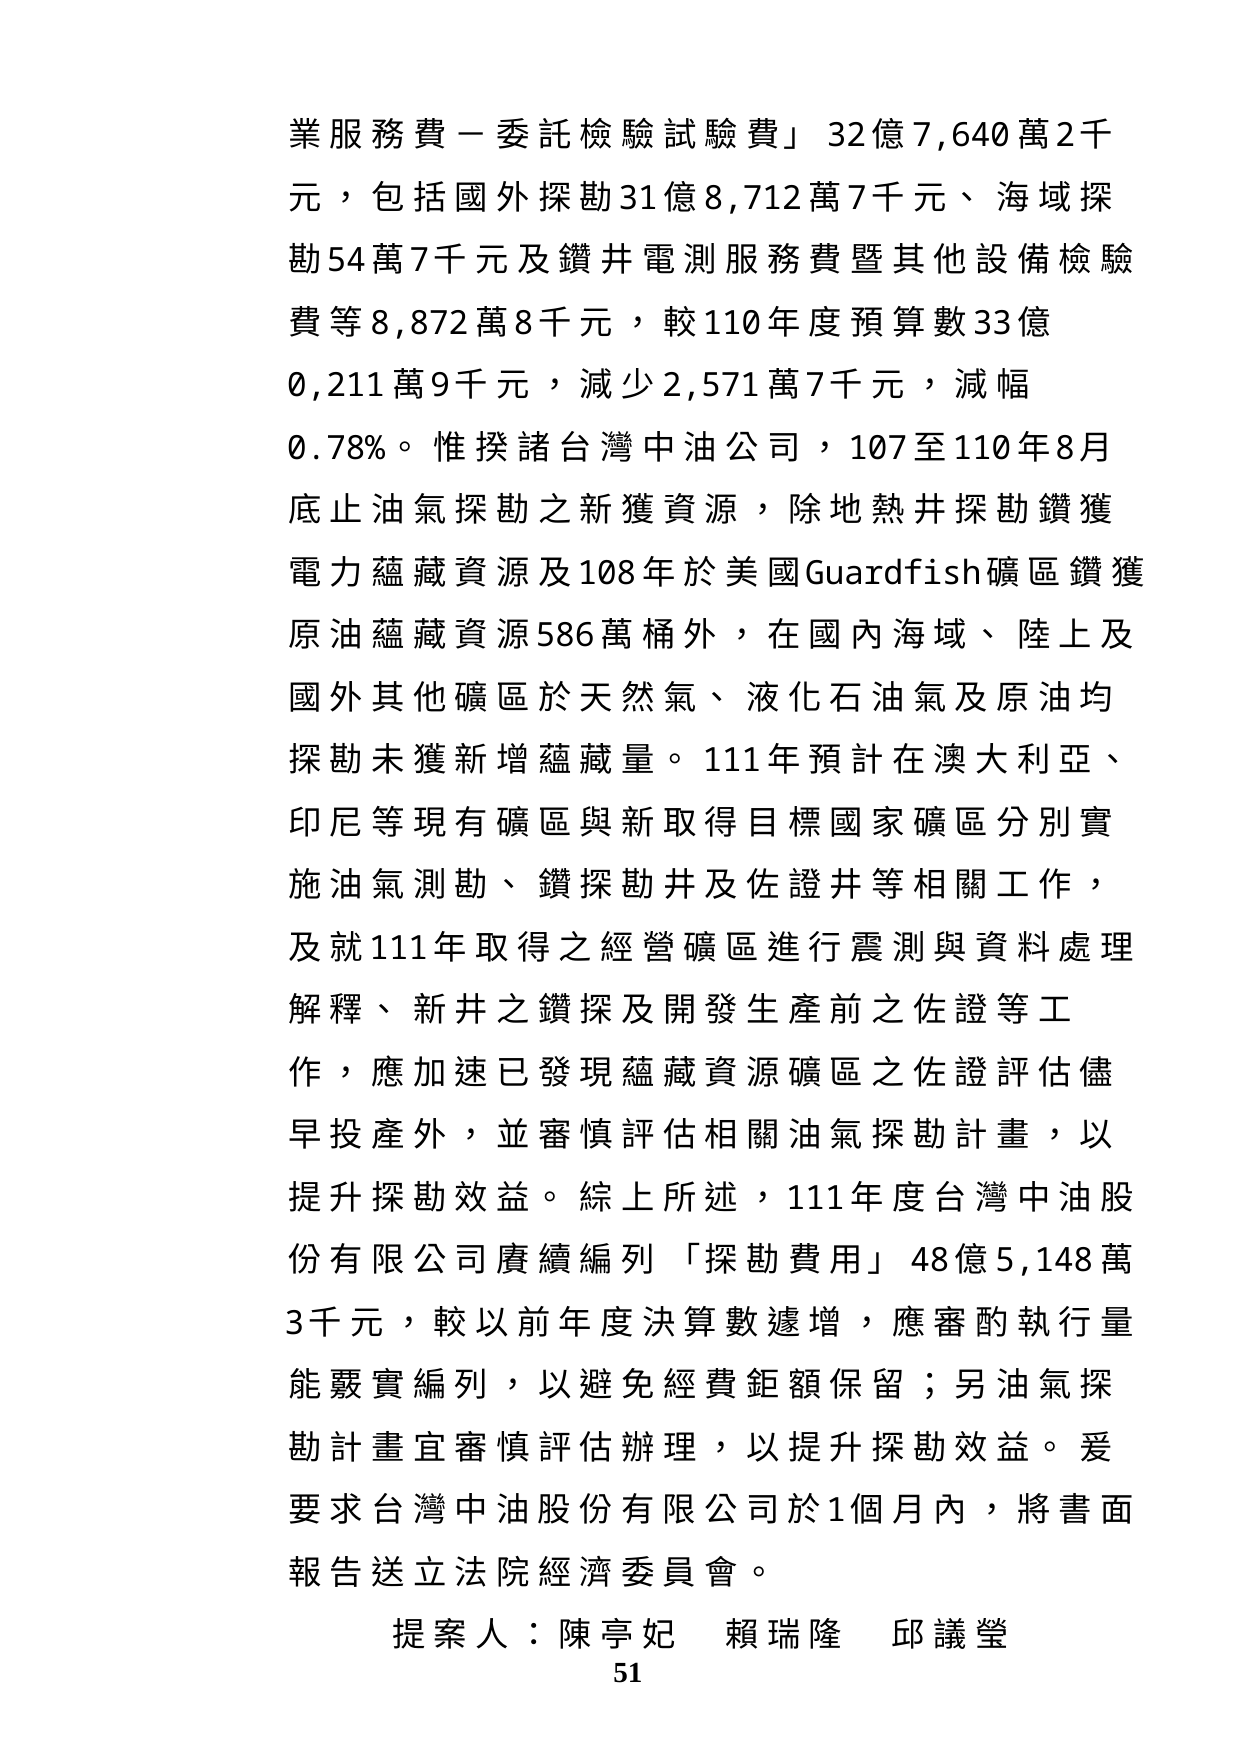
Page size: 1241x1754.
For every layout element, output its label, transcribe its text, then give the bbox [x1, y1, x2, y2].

text 業服務費－委託檢驗試驗費」32億7,640萬2千元，包括國外探勘31億8,712萬7千元、海域探勘54萬7千元及鑽井電測服務費暨其他設備檢驗費等8,872萬8千元，較110年度預算數33億0,211萬9千元，減少2,571萬7千元，減幅0.78%。惟揆諸台灣中油公司，107至110年8月底止油氣探勘之新獲資源，除地熱井探勘鑽獲電力蘊藏資源及108年於美國Guardfish礦區鑽獲原油蘊藏資源586萬桶外，在國內海域、陸上及國外其他礦區於天然氣、液化石油氣及原油均探勘未獲新增蘊藏量。111年預計在澳大利亞、印尼等現有礦區與新取得目標國家礦區分別實施油氣測勘、鑽探勘井及佐證井等相關工作，及就111年取得之經營礦區進行震測與資料處理解釋、新井之鑽探及開發生產前之佐證等工作，應加速已發現蘊藏資源礦區之佐證評估儘早投產外，並審慎評估相關油氣探勘計畫，以提升探勘效益。綜上所述，111年度台灣中油股份有限公司賡續編列「探勘費用」48億5,148萬3千元，較以前年度決算數遽增，應審酌執行量能覈實編列，以避免經費鉅額保留；另油氣探勘計畫宜審慎評估辦理，以提升探勘效益。爰要求台灣中油股份有限公司於1個月內，將書面報告送立法院經濟委員會。 [225, 91, 1148, 1591]
text 提案人：陳亭妃 賴瑞隆 邱議瑩 [384, 1591, 1148, 1653]
